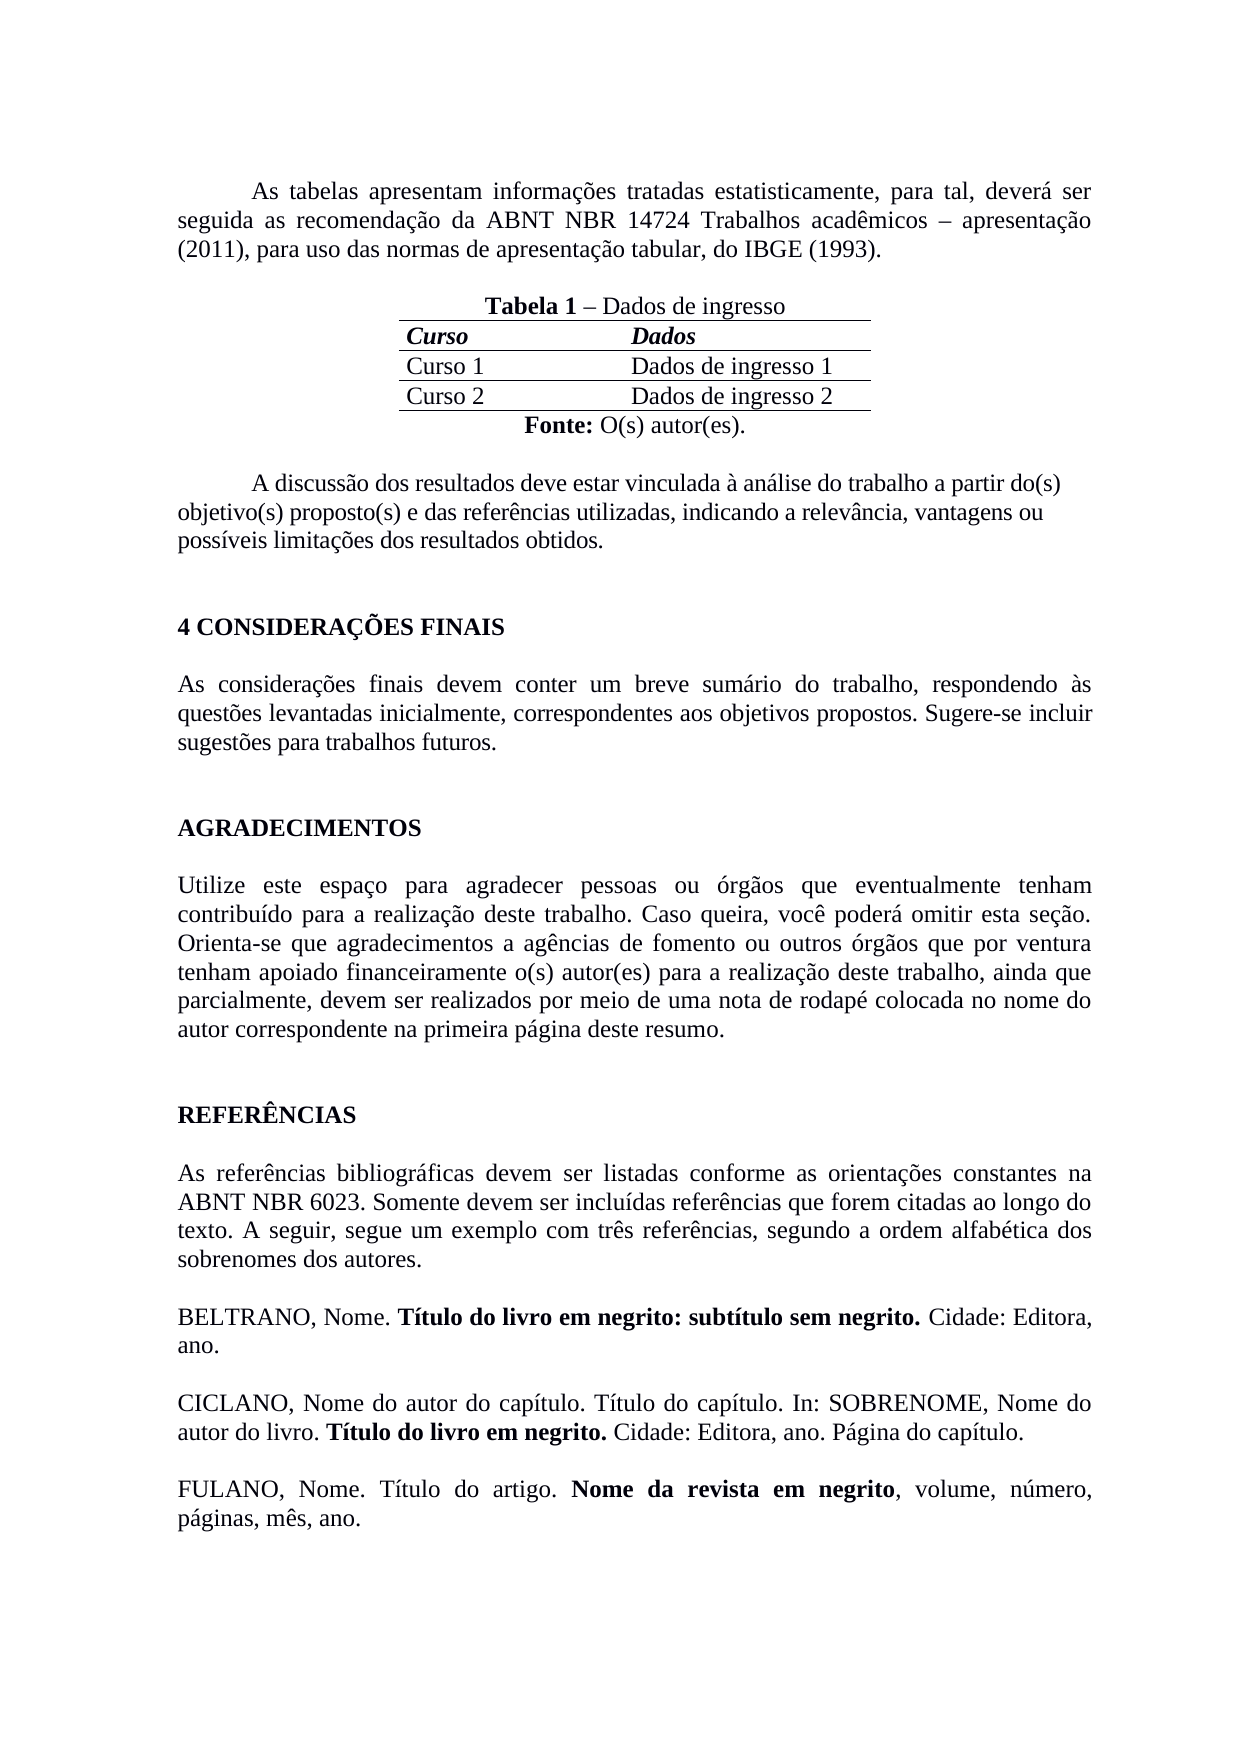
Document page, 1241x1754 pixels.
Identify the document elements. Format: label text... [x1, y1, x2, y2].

text Fonte: O(s) autor(es). [177, 411, 1093, 439]
table_header Curso [399, 321, 623, 350]
table_cell Dados de ingresso 2 [624, 381, 871, 409]
text Utilize este espaço para agradecer pessoas ou órgãos que eventualmente tenham contribuído para a realização deste trabalho. Caso queira, você poderá omitir esta seção. Orienta-se que agradecimentos a agências de fomento ou outros órgãos que por ventura tenham apoiado financeiramente o(s) autor(es) para a realização deste trabalho, ainda que parcialmente, devem ser realizados por meio de uma nota de rodapé colocada no nome do autor correspondente na primeira página deste resumo. [177, 871, 1093, 1043]
text FULANO, Nome. Título do artigo. Nome da revista em negrito, volume, número, páginas, mês, ano. [177, 1474, 1093, 1532]
table_cell Curso 2 [399, 381, 623, 409]
text AGRADECIMENTOS [177, 813, 1093, 842]
text REFERÊNCIAS [177, 1101, 1093, 1129]
text BELTRANO, Nome. Título do livro em negrito: subtítulo sem negrito. Cidade: Editora, ano. [177, 1302, 1093, 1359]
table_cell Dados de ingresso 1 [624, 351, 871, 380]
text CICLANO, Nome do autor do capítulo. Título do capítulo. In: SOBRENOME, Nome do autor do livro. Título do livro em negrito. Cidade: Editora, ano. Página do capítulo. [177, 1388, 1093, 1446]
text As tabelas apresentam informações tratadas estatisticamente, para tal, deverá ser seguida as recomendação da ABNT NBR 14724 Trabalhos acadêmicos – apresentação (2011), para uso das normas de apresentação tabular, do IBGE (1993). [177, 176, 1093, 263]
table_header Dados [624, 321, 871, 350]
text As referências bibliográficas devem ser listadas conforme as orientações constantes na ABNT NBR 6023. Somente devem ser incluídas referências que forem citadas ao longo do texto. A seguir, segue um exemplo com três referências, segundo a ordem alfabética dos sobrenomes dos autores. [177, 1158, 1093, 1273]
text 4 CONSIDERAÇÕES FINAIS [177, 612, 1093, 641]
text A discussão dos resultados deve estar vinculada à análise do trabalho a partir do(s) objetivo(s) proposto(s) e das referências utilizadas, indicando a relevância, vantagens ou possíveis limitações dos resultados obtidos. [177, 468, 1093, 554]
text As considerações finais devem conter um breve sumário do trabalho, respondendo às questões levantadas inicialmente, correspondentes aos objetivos propostos. Sugere-se incluir sugestões para trabalhos futuros. [177, 669, 1093, 756]
text Tabela 1 – Dados de ingresso [177, 291, 1093, 320]
table_cell Curso 1 [399, 351, 623, 380]
